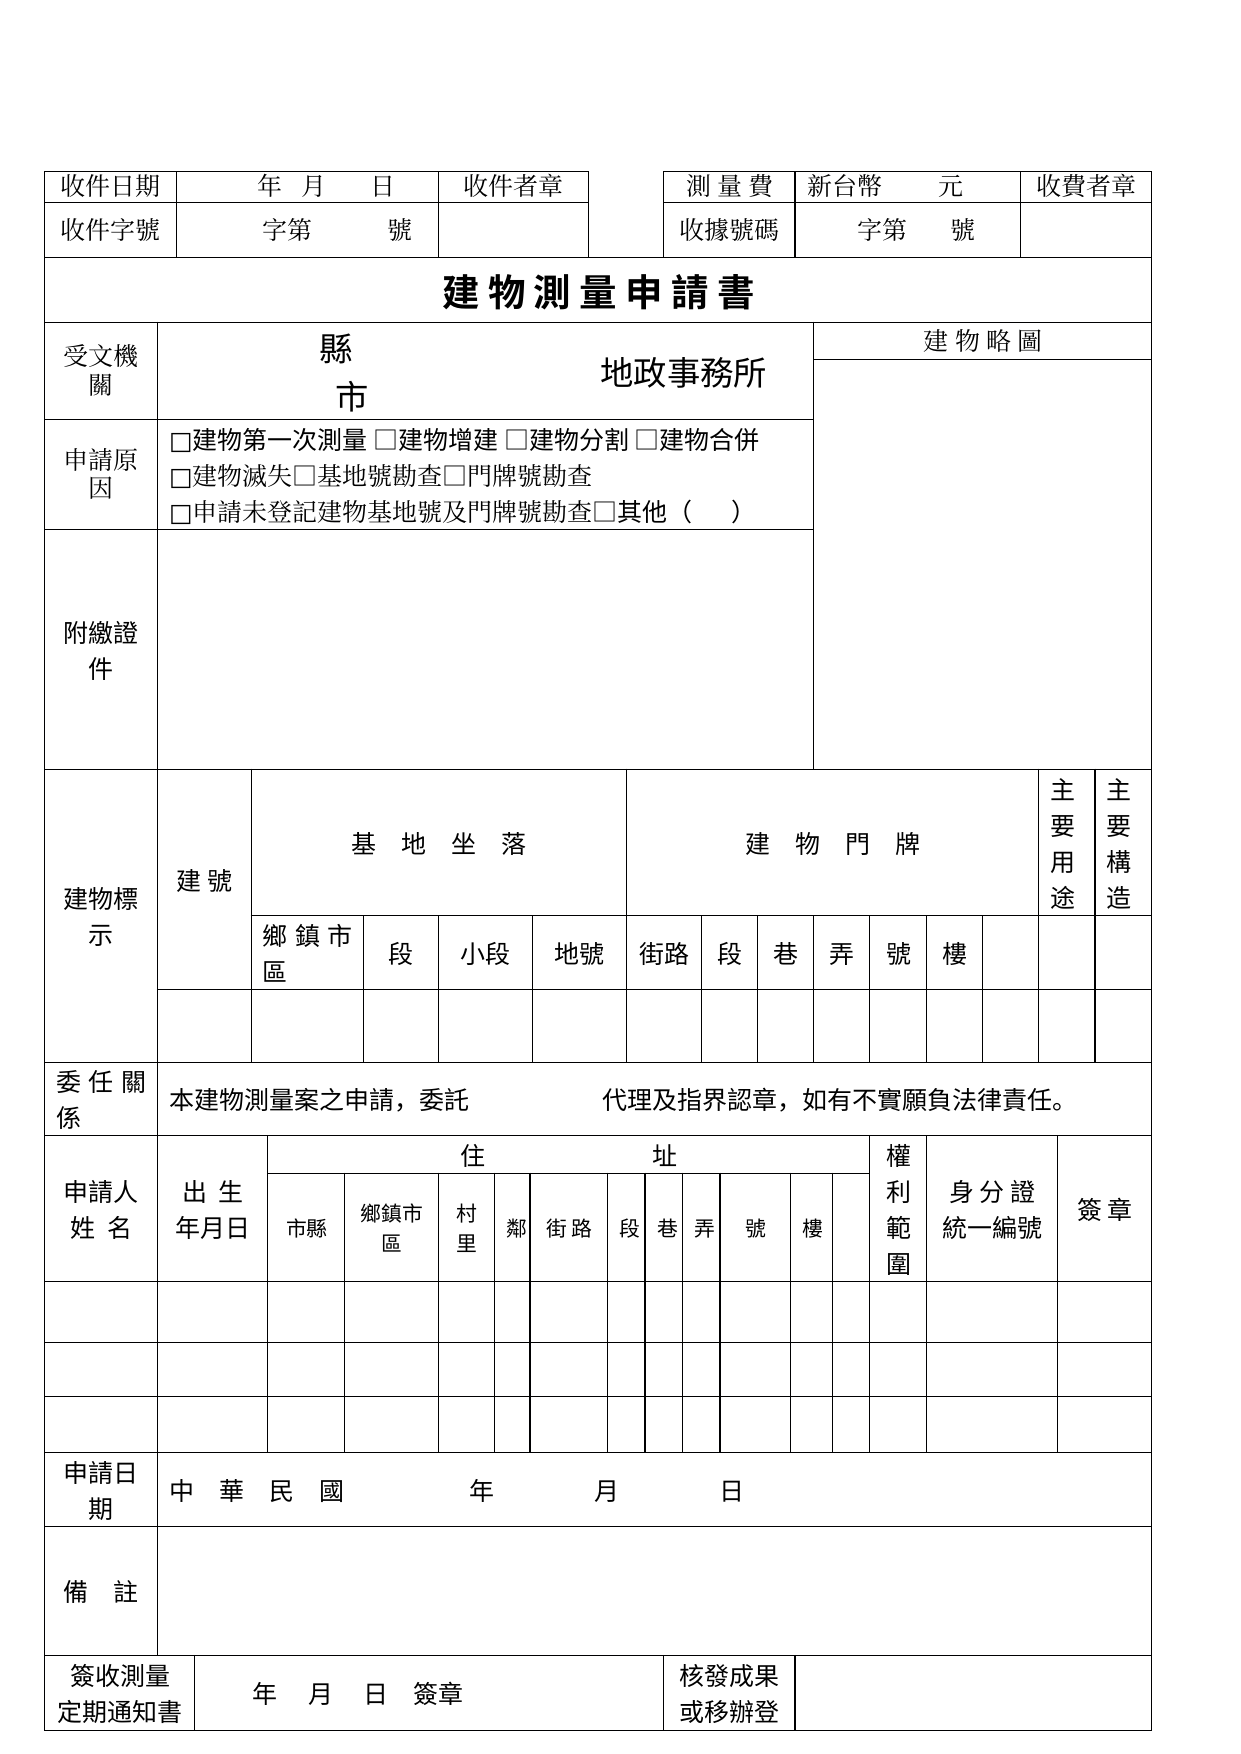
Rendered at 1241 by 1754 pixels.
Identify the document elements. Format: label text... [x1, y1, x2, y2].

table_cell 地號 [533, 916, 626, 989]
table_cell 收件字號 [45, 203, 176, 257]
table_cell 年 月 日 簽章 [195, 1656, 663, 1730]
table_cell [683, 1282, 719, 1342]
table_cell [158, 1343, 267, 1396]
table_cell [589, 202, 663, 257]
table_cell 建 號 [158, 770, 251, 989]
table_cell □建物第一次測量 □建物增建 □建物分割 □建物合併 □建物滅失□基地號勘查□門牌號勘查 □申請未登記建物基地號及門牌號勘查□其他（ ） [158, 420, 813, 529]
table_cell [870, 1397, 926, 1452]
table_cell 基 地 坐 落 [252, 770, 626, 915]
table_cell [158, 1397, 267, 1452]
table_cell 小段 [439, 916, 532, 989]
table_cell [1021, 203, 1151, 257]
table_cell 地政事務所 [589, 323, 813, 419]
table_cell 建物標示 [45, 770, 157, 1062]
table_header 年 月 日 [177, 172, 438, 202]
table_cell 巷 [758, 916, 813, 989]
table_header [589, 171, 663, 202]
table_cell 建 物 略 圖 [814, 323, 1151, 359]
table_cell [1096, 990, 1151, 1062]
table_cell 鄉鎮市區 [252, 916, 363, 989]
table_cell [1039, 916, 1094, 989]
table_cell [531, 1343, 607, 1396]
table_cell [833, 1343, 869, 1396]
table_cell 村里 [439, 1174, 494, 1281]
table_header 新台幣 元 [796, 172, 1020, 202]
table_cell [345, 1343, 438, 1396]
table_cell [495, 1343, 529, 1396]
table_cell [721, 1397, 790, 1452]
table_cell [927, 1343, 1057, 1396]
table_cell [439, 990, 532, 1062]
table_cell 核發成果 或移辦登 [664, 1656, 794, 1730]
table_cell [252, 990, 363, 1062]
table_cell 委任關係 [45, 1063, 157, 1135]
table_cell [364, 990, 438, 1062]
table_cell [791, 1282, 832, 1342]
table_cell 身 分 證 統一編號 [927, 1136, 1057, 1281]
table_cell [158, 1527, 1151, 1655]
table_cell 街路 [627, 916, 701, 989]
table_cell 收據號碼 [664, 203, 794, 257]
table_header 測 量 費 [664, 172, 794, 202]
table_cell 本建物測量案之申請，委託 代理及指界認章，如有不實願負法律責任。 [158, 1063, 1151, 1135]
table_cell 申請日期 [45, 1453, 157, 1526]
table_cell 住 址 [268, 1136, 869, 1172]
table_header 收件者章 [439, 172, 588, 202]
table_cell [608, 1343, 644, 1396]
table_cell [646, 1282, 682, 1342]
table_cell [814, 990, 869, 1062]
table_cell [1058, 1343, 1151, 1396]
table_cell [721, 1282, 790, 1342]
table_cell 樓 [791, 1174, 832, 1281]
table_cell [345, 1397, 438, 1452]
table_cell 備 註 [45, 1527, 157, 1655]
table_cell [158, 1282, 267, 1342]
table_cell [439, 1343, 494, 1396]
table_cell [627, 990, 701, 1062]
table_cell [608, 1397, 644, 1452]
table_cell [927, 1282, 1057, 1342]
table_cell 受文機關 [45, 323, 157, 419]
table_cell [833, 1397, 869, 1452]
table_cell 出 生 年月日 [158, 1136, 267, 1281]
table_cell [983, 916, 1038, 989]
table_cell [791, 1397, 832, 1452]
table_cell [495, 1397, 529, 1452]
table_cell 字第 號 [177, 203, 438, 257]
table_cell [758, 990, 813, 1062]
table_cell [495, 1282, 529, 1342]
table_cell 簽 章 [1058, 1136, 1151, 1281]
table_cell [268, 1397, 344, 1452]
table_cell [45, 1282, 157, 1342]
table_cell 鄉鎮市區 [345, 1174, 438, 1281]
table_cell [158, 990, 251, 1062]
table_cell 段 [702, 916, 757, 989]
table_cell [1039, 990, 1094, 1062]
table_cell [268, 1343, 344, 1396]
table_cell [531, 1397, 607, 1452]
table_cell [1058, 1282, 1151, 1342]
table_cell [870, 1343, 926, 1396]
table_header 收件日期 [45, 172, 176, 202]
table_cell [870, 990, 926, 1062]
table_cell 附繳證件 [45, 530, 157, 768]
table_cell [531, 1282, 607, 1342]
table_cell 號 [721, 1174, 790, 1281]
table_cell 建 物 測 量 申 請 書 [45, 258, 1151, 322]
table_cell [345, 1282, 438, 1342]
table_cell [158, 530, 813, 768]
table_cell [533, 990, 626, 1062]
table_cell 段 [364, 916, 438, 989]
table_cell [439, 1397, 494, 1452]
table_cell [796, 1656, 1151, 1730]
table_cell 建 物 門 牌 [627, 770, 1038, 915]
table_cell [983, 990, 1038, 1062]
table_cell [683, 1343, 719, 1396]
table_cell [1058, 1397, 1151, 1452]
table_cell [833, 1174, 869, 1281]
table_cell 段 [608, 1174, 644, 1281]
table_cell [439, 1282, 494, 1342]
table_cell [45, 1343, 157, 1396]
table_cell 鄰 [495, 1174, 529, 1281]
table_cell 縣 市 [158, 323, 588, 419]
table_cell [646, 1343, 682, 1396]
table_cell 街 路 [531, 1174, 607, 1281]
table_cell 字第 號 [796, 203, 1020, 257]
table_cell [870, 1282, 926, 1342]
table_cell [833, 1282, 869, 1342]
table_cell [791, 1343, 832, 1396]
table_cell 申請原因 [45, 420, 157, 529]
table_cell 主要用途 [1039, 770, 1094, 915]
table_cell 簽收測量 定期通知書 [45, 1656, 194, 1730]
table_cell 號 [870, 916, 926, 989]
table_cell 樓 [927, 916, 982, 989]
table_cell [814, 360, 1151, 768]
table_cell 申請人 姓 名 [45, 1136, 157, 1281]
table_cell [608, 1282, 644, 1342]
table_cell [721, 1343, 790, 1396]
table_cell [268, 1282, 344, 1342]
table_cell [683, 1397, 719, 1452]
table_cell 主要構造 [1096, 770, 1151, 915]
table_header 收費者章 [1021, 172, 1151, 202]
table_cell [646, 1397, 682, 1452]
table_cell 弄 [683, 1174, 719, 1281]
table_cell [439, 203, 588, 257]
table_cell 權利 範圍 [870, 1136, 926, 1281]
table_cell 弄 [814, 916, 869, 989]
table_cell [927, 1397, 1057, 1452]
table_cell [45, 1397, 157, 1452]
table_cell 中 華 民 國 年 月 日 [158, 1453, 1151, 1526]
table_cell 市縣 [268, 1174, 344, 1281]
table_cell [1096, 916, 1151, 989]
table_cell [927, 990, 982, 1062]
table_cell 巷 [646, 1174, 682, 1281]
table_cell [702, 990, 757, 1062]
